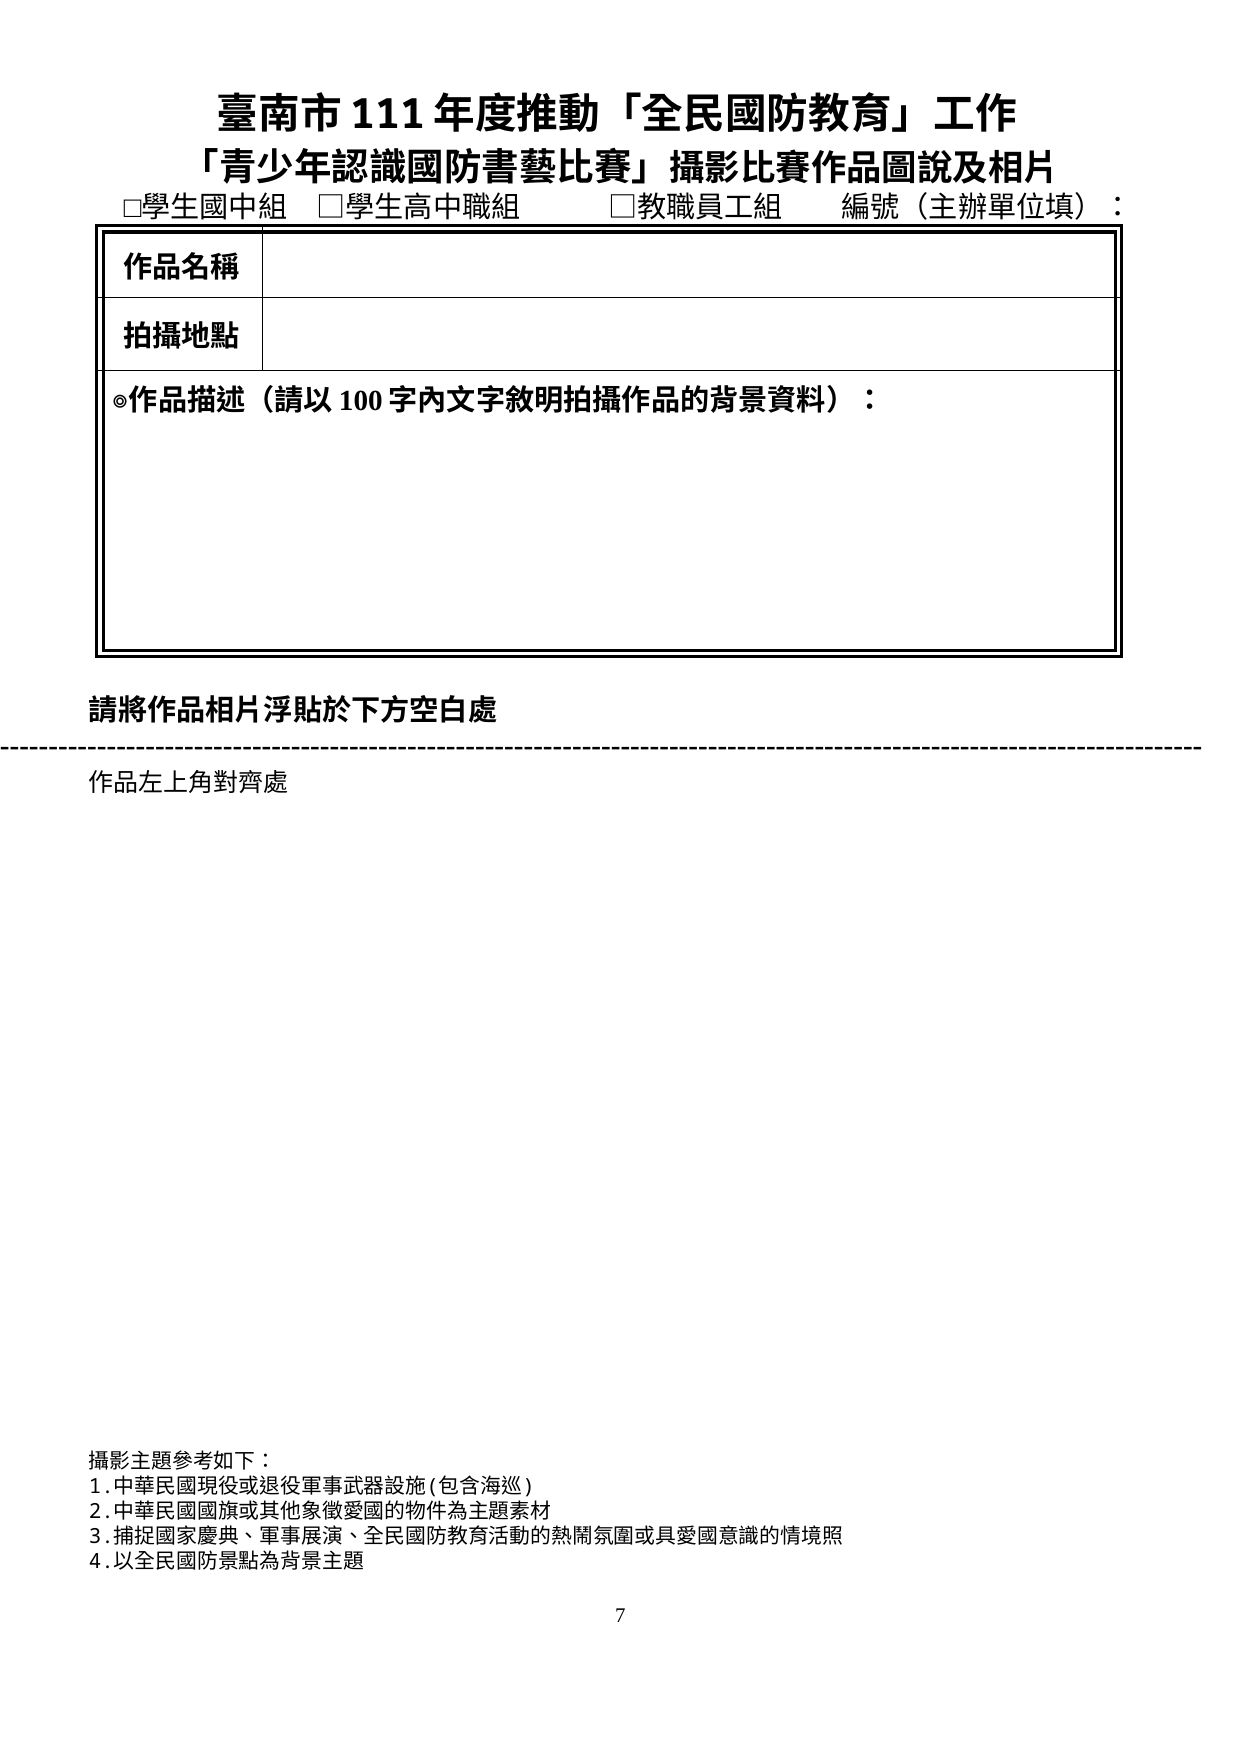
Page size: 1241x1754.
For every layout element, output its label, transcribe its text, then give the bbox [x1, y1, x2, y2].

text 4.以全民國防景點為背景主題 [89, 1548, 1152, 1573]
text 1.中華民國現役或退役軍事武器設施(包含海巡) [89, 1473, 1152, 1498]
text ------------------------------------------------------------------------------------------------------------------------------- [0, 731, 1240, 762]
table_cell ◎作品描述（請以100字內文字敘明拍攝作品的背景資料）： [105, 371, 1114, 648]
table_cell [263, 298, 1114, 370]
text 3.捕捉國家慶典、軍事展演、全民國防教育活動的熱鬧氛圍或具愛國意識的情境照 [89, 1523, 1152, 1548]
table_header 作品名稱 [100, 227, 262, 297]
table_header [263, 234, 1114, 297]
text 攝影主題參考如下： [89, 1448, 1152, 1473]
text □學生國中組 □學生高中職組 □教職員工組 編號（主辦單位填）： [89, 191, 1152, 224]
table_cell 拍攝地點 [105, 298, 262, 370]
text 臺南市111年度推動「全民國防教育」工作 [89, 89, 1144, 139]
table_header [263, 227, 1119, 297]
text 2.中華民國國旗或其他象徵愛國的物件為主題素材 [89, 1498, 1152, 1523]
text 作品左上角對齊處 [89, 762, 1152, 798]
text 請將作品相片浮貼於下方空白處 [89, 679, 1152, 731]
text 「青少年認識國防書藝比賽」攝影比賽作品圖說及相片 [89, 139, 1152, 191]
